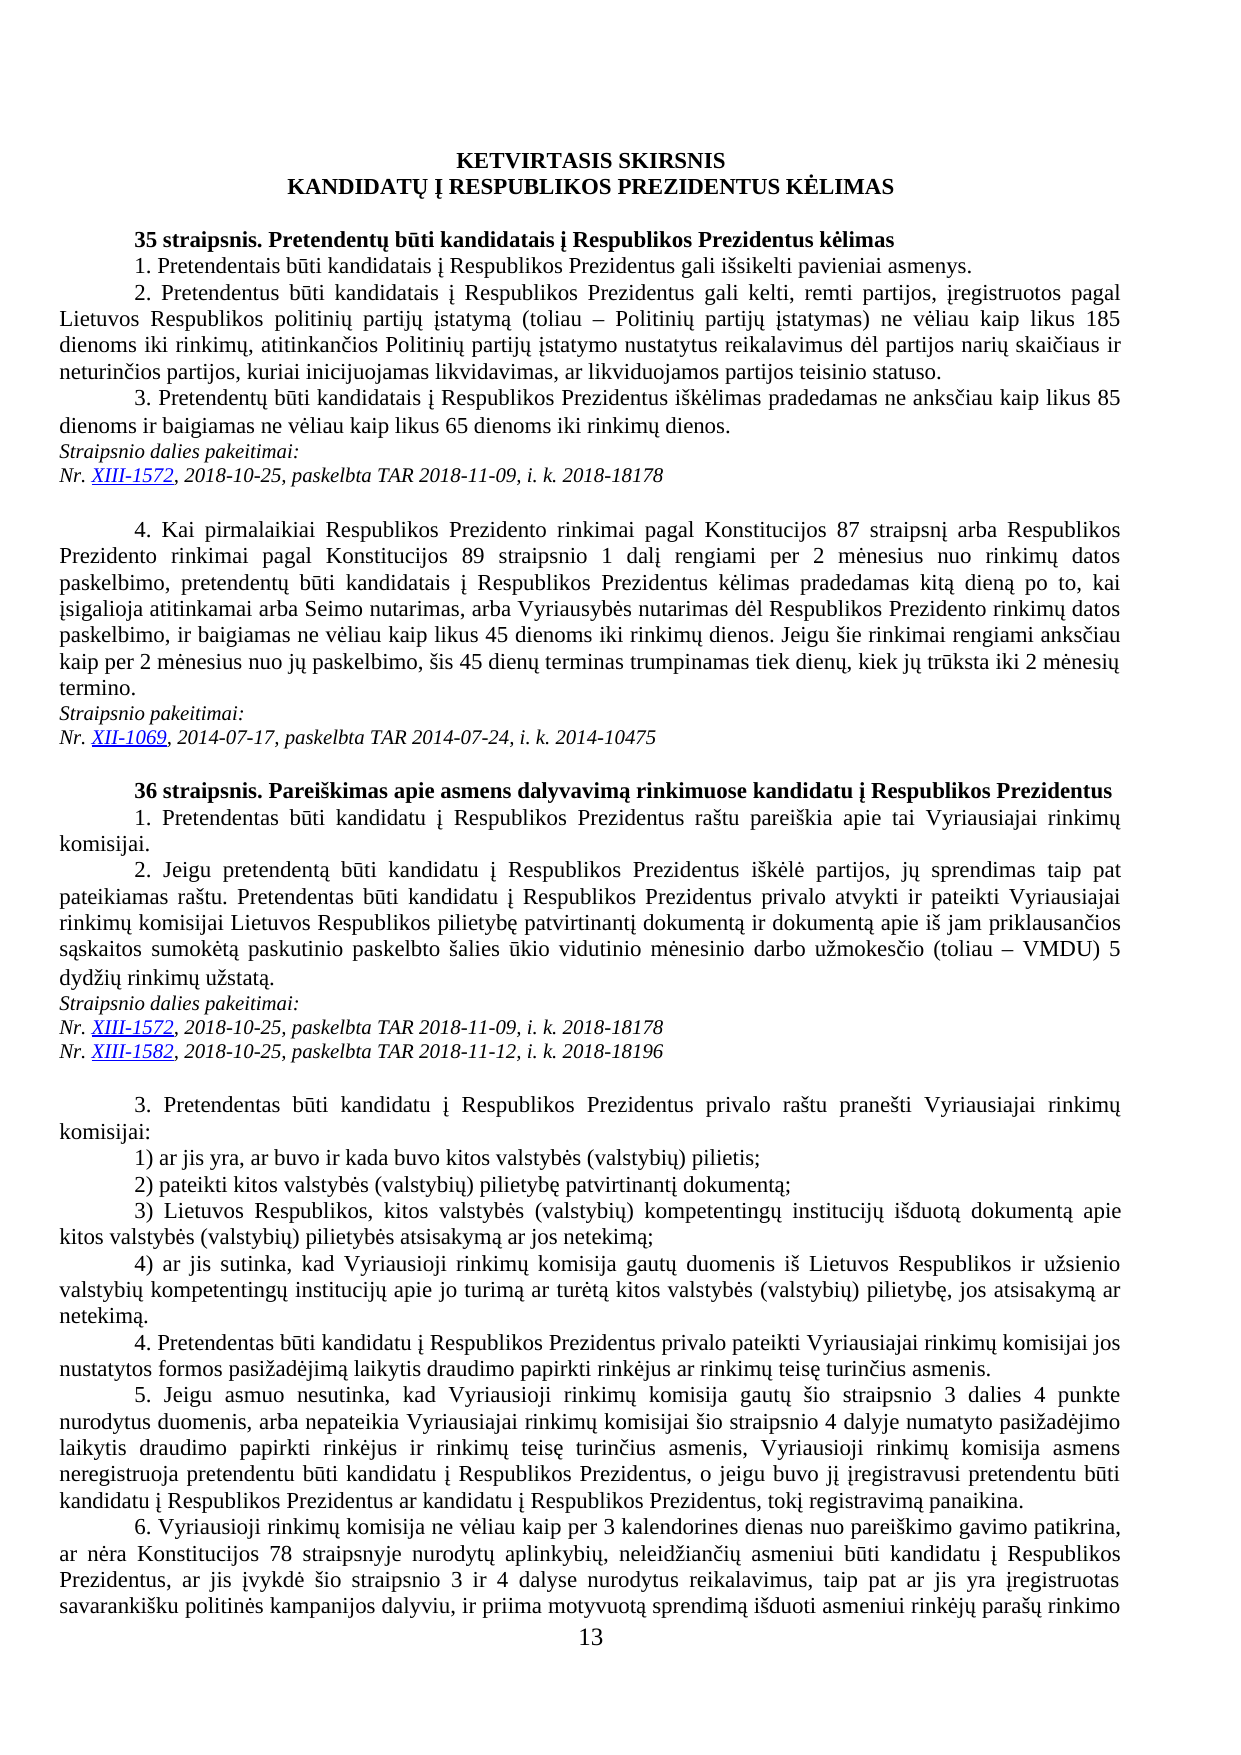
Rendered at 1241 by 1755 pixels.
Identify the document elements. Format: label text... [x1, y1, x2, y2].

text 6. Vyriausioji rinkimų komisija ne vėliau kaip per 3 kalendorines dienas nuo pareiškimo gavimo patikrina, ar nėra Konstitucijos 78 straipsnyje nurodytų aplinkybių, neleidžiančių asmeniui būti kandidatu į Respublikos Prezidentus, ar jis įvykdė šio straipsnio 3 ir 4 dalyse nurodytus reikalavimus, taip pat ar jis yra įregistruotas savarankišku politinės kampanijos dalyviu, ir priima motyvuotą sprendimą išduoti asmeniui rinkėjų parašų rinkimo [59, 1513, 1122, 1619]
text 35 straipsnis. Pretendentų būti kandidatais į Respublikos Prezidentus kėlimas [59, 226, 1122, 252]
text 1. Pretendentais būti kandidatais į Respublikos Prezidentus gali išsikelti pavieniai asmenys. [59, 252, 1122, 279]
text 2. Jeigu pretendentą būti kandidatu į Respublikos Prezidentus iškėlė partijos, jų sprendimas taip pat pateikiamas raštu. Pretendentas būti kandidatu į Respublikos Prezidentus privalo atvykti ir pateikti Vyriausiajai rinkimų komisijai Lietuvos Respublikos pilietybę patvirtinantį dokumentą ir dokumentą apie iš jam priklausančios sąskaitos sumokėtą paskutinio paskelbto šalies ūkio vidutinio mėnesinio darbo užmokesčio (toliau – VMDU) 5 dydžių rinkimų užstatą. [59, 856, 1122, 991]
text KANDIDATŲ Į RESPUBLIKOS PREZIDENTUS KĖLIMAS [59, 173, 1122, 199]
text 2. Pretendentus būti kandidatais į Respublikos Prezidentus gali kelti, remti partijos, įregistruotos pagal Lietuvos Respublikos politinių partijų įstatymą (toliau – Politinių partijų įstatymas) ne vėliau kaip likus 185 dienoms iki rinkimų, atitinkančios Politinių partijų įstatymo nustatytus reikalavimus dėl partijos narių skaičiaus ir neturinčios partijos, kuriai inicijuojamas likvidavimas, ar likviduojamos partijos teisinio statuso. [59, 279, 1122, 384]
text Straipsnio dalies pakeitimai: [59, 439, 1122, 463]
text Nr. XIII-1572, 2018-10-25, paskelbta TAR 2018-11-09, i. k. 2018-18178 [59, 1015, 1122, 1039]
text 2) pateikti kitos valstybės (valstybių) pilietybę patvirtinantį dokumentą; [59, 1171, 1122, 1197]
text 4. Kai pirmalaikiai Respublikos Prezidento rinkimai pagal Konstitucijos 87 straipsnį arba Respublikos Prezidento rinkimai pagal Konstitucijos 89 straipsnio 1 dalį rengiami per 2 mėnesius nuo rinkimų datos paskelbimo, pretendentų būti kandidatais į Respublikos Prezidentus kėlimas pradedamas kitą dieną po to, kai įsigalioja atitinkamai arba Seimo nutarimas, arba Vyriausybės nutarimas dėl Respublikos Prezidento rinkimų datos paskelbimo, ir baigiamas ne vėliau kaip likus 45 dienoms iki rinkimų dienos. Jeigu šie rinkimai rengiami anksčiau kaip per 2 mėnesius nuo jų paskelbimo, šis 45 dienų terminas trumpinamas tiek dienų, kiek jų trūksta iki 2 mėnesių termino. [59, 516, 1122, 701]
text 4) ar jis sutinka, kad Vyriausioji rinkimų komisija gautų duomenis iš Lietuvos Respublikos ir užsienio valstybių kompetentingų institucijų apie jo turimą ar turėtą kitos valstybės (valstybių) pilietybę, jos atsisakymą ar netekimą. [59, 1250, 1122, 1329]
text 3. Pretendentų būti kandidatais į Respublikos Prezidentus iškėlimas pradedamas ne anksčiau kaip likus 85 dienoms ir baigiamas ne vėliau kaip likus 65 dienoms iki rinkimų dienos. [59, 384, 1122, 439]
text Straipsnio dalies pakeitimai: [59, 991, 1122, 1015]
text 5. Jeigu asmuo nesutinka, kad Vyriausioji rinkimų komisija gautų šio straipsnio 3 dalies 4 punkte nurodytus duomenis, arba nepateikia Vyriausiajai rinkimų komisijai šio straipsnio 4 dalyje numatyto pasižadėjimo laikytis draudimo papirkti rinkėjus ir rinkimų teisę turinčius asmenis, Vyriausioji rinkimų komisija asmens neregistruoja pretendentu būti kandidatu į Respublikos Prezidentus, o jeigu buvo jį įregistravusi pretendentu būti kandidatu į Respublikos Prezidentus ar kandidatu į Respublikos Prezidentus, tokį registravimą panaikina. [59, 1381, 1122, 1513]
text Straipsnio pakeitimai: [59, 701, 1122, 724]
text 1. Pretendentas būti kandidatu į Respublikos Prezidentus raštu pareiškia apie tai Vyriausiajai rinkimų komisijai. [59, 804, 1122, 856]
text Nr. XIII-1572, 2018-10-25, paskelbta TAR 2018-11-09, i. k. 2018-18178 [59, 463, 1122, 487]
text 1) ar jis yra, ar buvo ir kada buvo kitos valstybės (valstybių) pilietis; [59, 1144, 1122, 1171]
text 36 straipsnis. Pareiškimas apie asmens dalyvavimą rinkimuose kandidatu į Respublikos Prezidentus [134, 777, 1122, 804]
text 3. Pretendentas būti kandidatu į Respublikos Prezidentus privalo raštu pranešti Vyriausiajai rinkimų komisijai: [59, 1092, 1122, 1144]
text KETVIRTASIS SKIRSNIS [59, 147, 1122, 173]
text Nr. XII-1069, 2014-07-17, paskelbta TAR 2014-07-24, i. k. 2014-10475 [59, 724, 1122, 749]
text Nr. XIII-1582, 2018-10-25, paskelbta TAR 2018-11-12, i. k. 2018-18196 [59, 1039, 1122, 1063]
text 3) Lietuvos Respublikos, kitos valstybės (valstybių) kompetentingų institucijų išduotą dokumentą apie kitos valstybės (valstybių) pilietybės atsisakymą ar jos netekimą; [59, 1197, 1122, 1250]
text 4. Pretendentas būti kandidatu į Respublikos Prezidentus privalo pateikti Vyriausiajai rinkimų komisijai jos nustatytos formos pasižadėjimą laikytis draudimo papirkti rinkėjus ar rinkimų teisę turinčius asmenis. [59, 1329, 1122, 1381]
